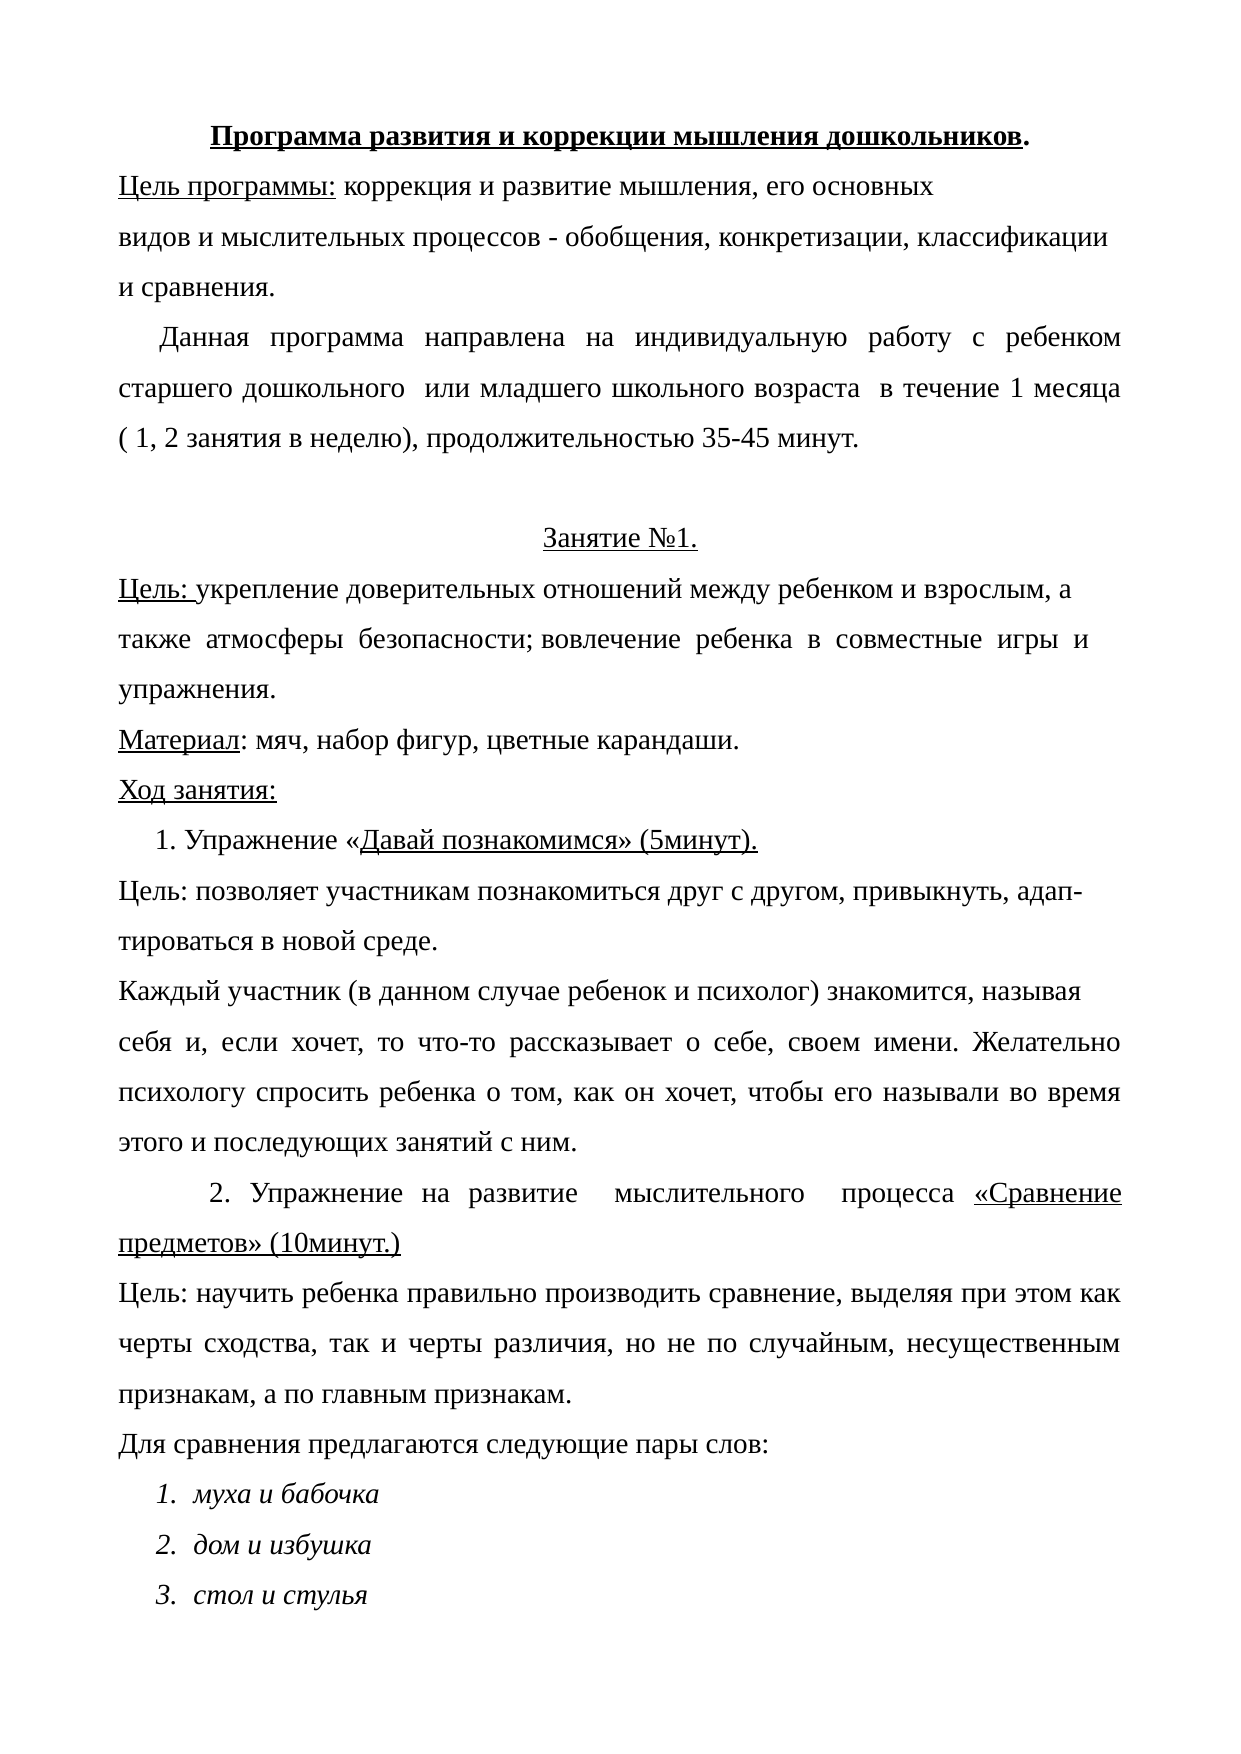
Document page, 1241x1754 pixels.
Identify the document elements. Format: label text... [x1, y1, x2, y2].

text 1. Упражнение «Давай познакомимся» (5минут). [118, 822, 1122, 856]
text 2. Упражнение на развитие мыслительного процесса «Сравнение предметов» (10минут.) [118, 1175, 1122, 1258]
list дом и избушка [156, 1527, 1122, 1560]
list муха и бабочка [156, 1477, 1122, 1510]
text Цель: укрепление доверительных отношений между ребенком и взрослым, а [118, 571, 1122, 604]
text Цель: позволяет участникам познакомиться друг с другом, привыкнуть, адап- [118, 873, 1122, 906]
text видов и мыслительных процессов - обобщения, конкретизации, классификации и сравнения. [118, 219, 1122, 303]
text Для сравнения предлагаются следующие пары слов: [118, 1426, 1122, 1460]
text себя и, если хочет, то что-то рассказывает о себе, своем имени. Желательно психологу спросить ребенка о том, как он хочет, чтобы его называли во время этого и последующих занятий с ним. [118, 1024, 1122, 1158]
text упражнения. [118, 672, 1122, 705]
text Занятие №1. [118, 521, 1122, 554]
text тироваться в новой среде. [118, 923, 1122, 957]
text Каждый участник (в данном случае ребенок и психолог) знакомится, называя [118, 973, 1122, 1007]
text также атмосферы безопасности; вовлечение ребенка в совместные игры и [118, 621, 1122, 655]
list стол и стулья [156, 1577, 1122, 1611]
text Цель программы: коррекция и развитие мышления, его основных [118, 168, 1122, 202]
text Цель: научить ребенка правильно производить сравнение, выделяя при этом как черты сходства, так и черты различия, но не по случайным, несущественным признакам, а по главным признакам. [118, 1275, 1122, 1409]
text Данная программа направлена на индивидуальную работу с ребенком старшего дошкольного или младшего школьного возраста в течение 1 месяца ( 1, 2 занятия в неделю), продолжительностью 35-45 минут. [118, 319, 1122, 453]
text Материал: мяч, набор фигур, цветные карандаши. [118, 722, 1122, 755]
text Ход занятия: [118, 772, 1122, 806]
text Программа развития и коррекции мышления дошкольников. [118, 118, 1122, 152]
